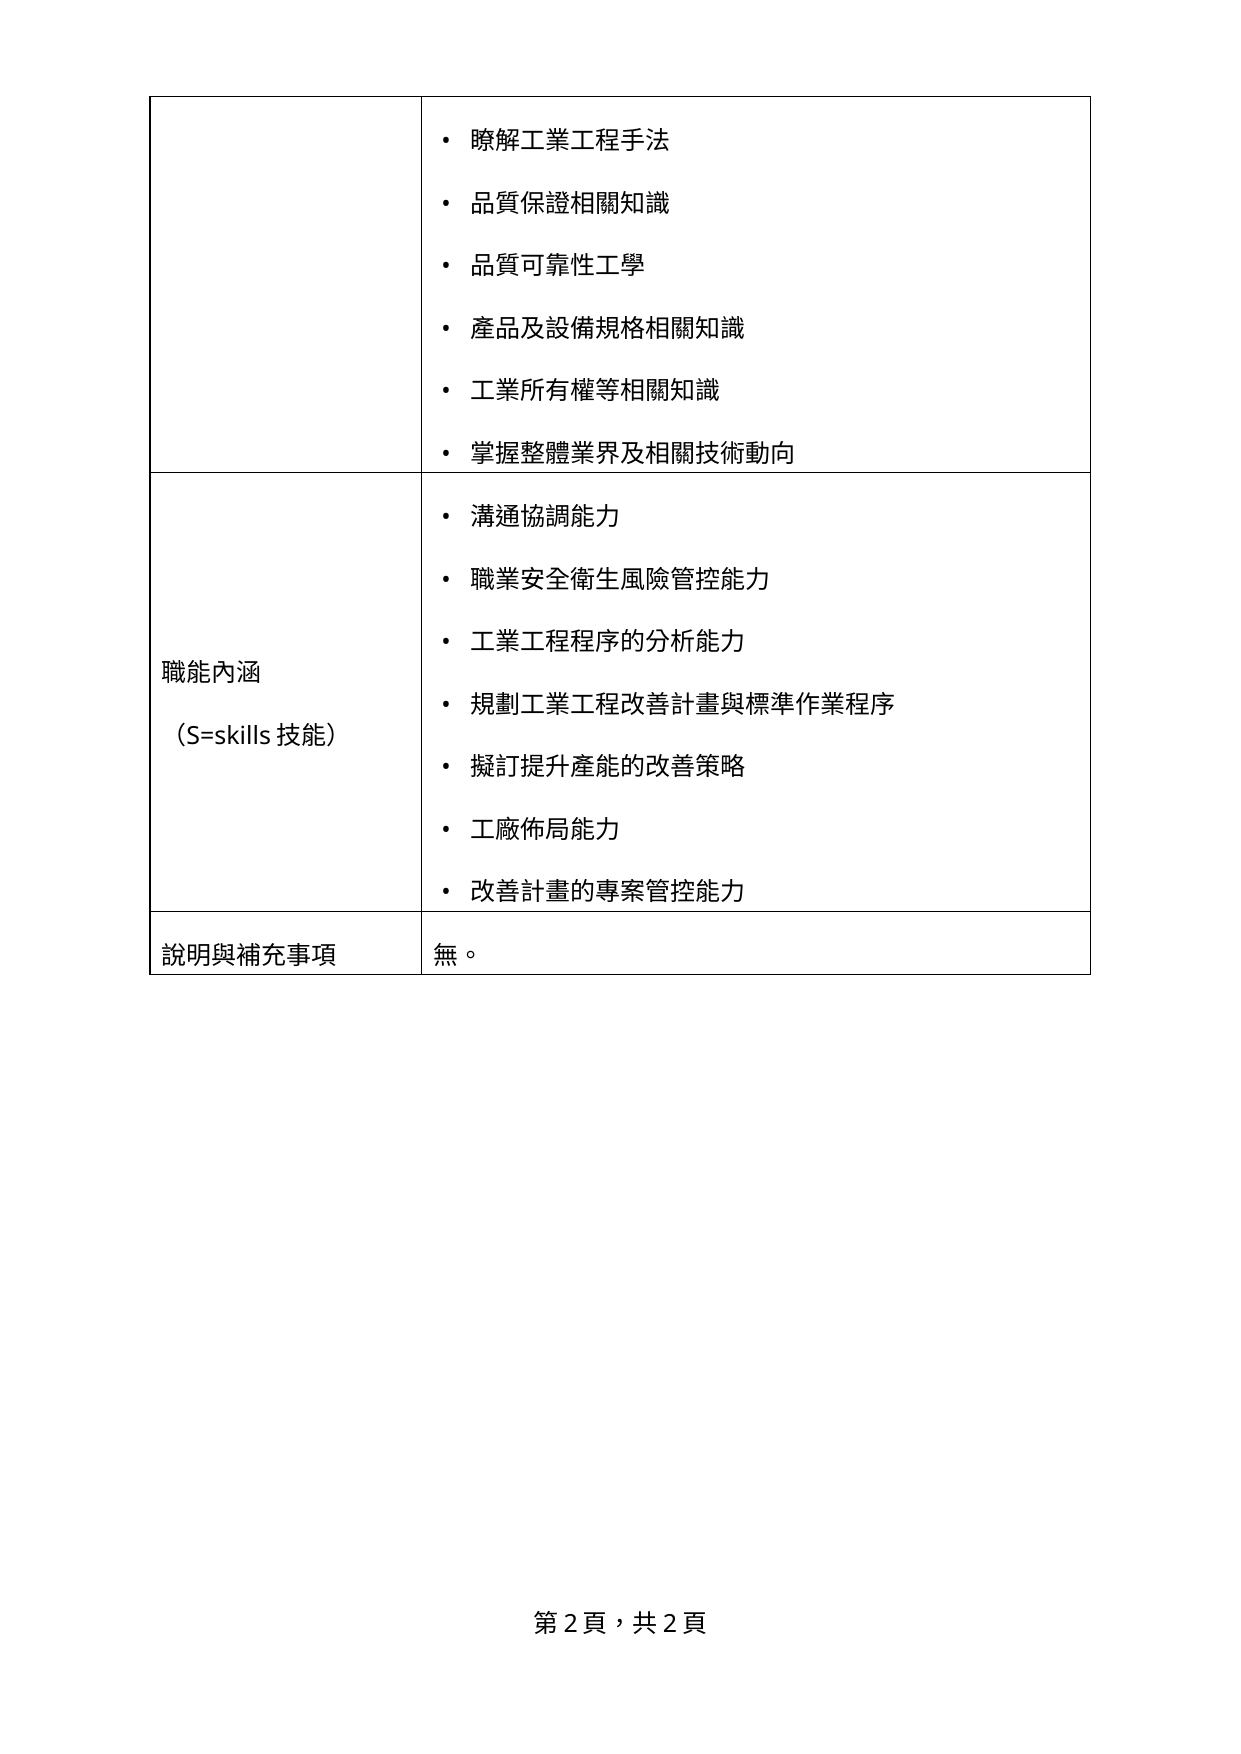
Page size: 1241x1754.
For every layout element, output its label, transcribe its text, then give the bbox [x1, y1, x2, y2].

table_cell [151, 97, 421, 472]
table_cell 溝通協調能力 職業安全衛生風險管控能力 工業工程程序的分析能力 規劃工業工程改善計畫與標準作業程序 擬訂提升產能的改善策略 工廠佈局能力 改善計畫的專案管控能力 [422, 473, 1090, 911]
table_cell 無。 [422, 912, 1090, 974]
table_cell 職能內涵 （S=skills技能） [151, 473, 421, 911]
table_cell 職業安全衛生相關規範 整體製造系統相關知識 瞭解生產方式的分類 瞭解工業工程手法 品質保證相關知識 品質可靠性工學 產品及設備規格相關知識 工業所有權等相關知識 掌握整體業界及相關技術動向 [422, 97, 1090, 472]
table_cell 說明與補充事項 [151, 912, 421, 974]
